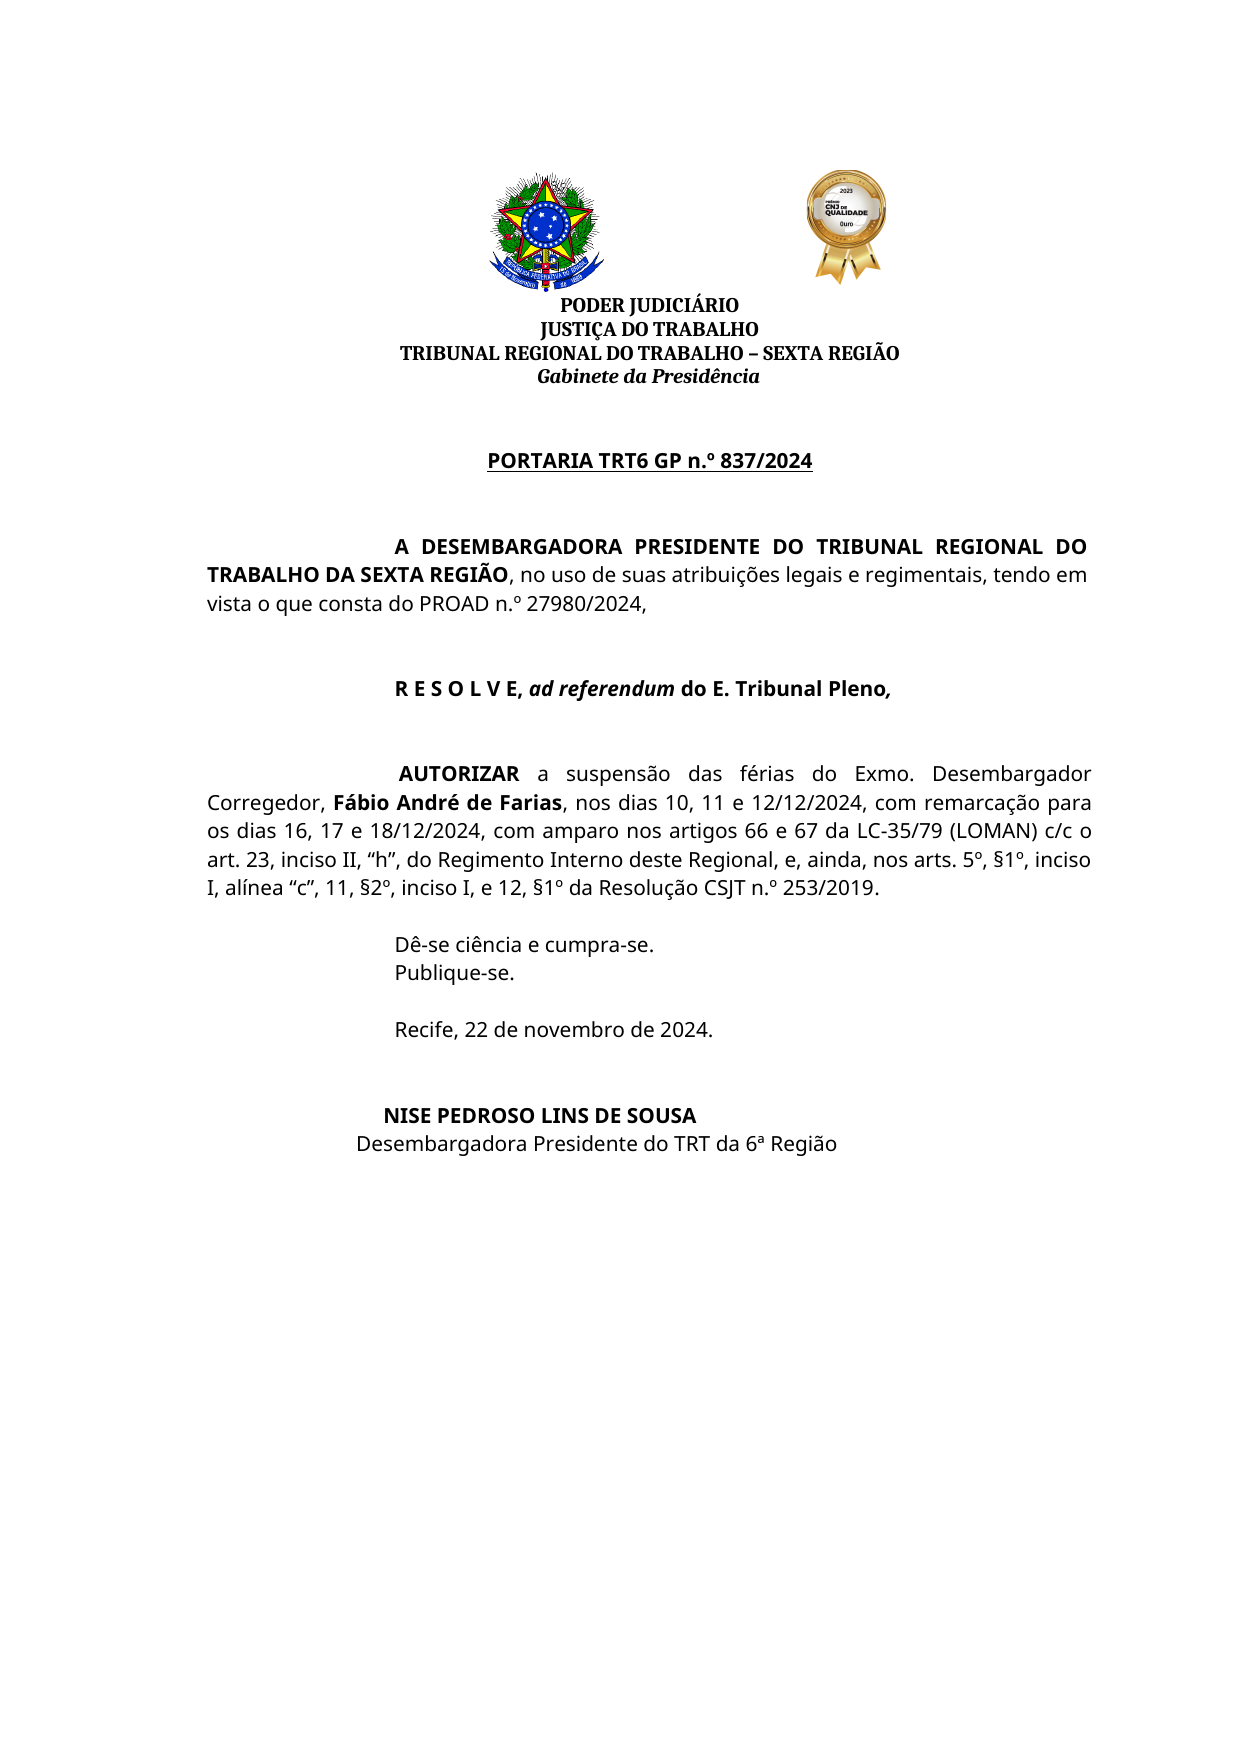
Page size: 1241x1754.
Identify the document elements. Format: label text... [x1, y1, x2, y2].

text TRIBUNAL REGIONAL DO TRABALHO – SEXTA REGIÃO [207, 341, 1092, 365]
text Desembargadora Presidente do TRT da 6ª Região [340, 1129, 1092, 1158]
text A DESEMBARGADORA PRESIDENTE DO TRIBUNAL REGIONAL DO TRABALHO DA SEXTA REGIÃO, no uso de suas atribuições legais e regimentais, tendo em vista o que consta do PROAD n.º 27980/2024, [207, 532, 1088, 617]
text Dê-se ciência e cumpra-se. [207, 930, 1092, 958]
text NISE PEDROSO LINS DE SOUSA [340, 1101, 1092, 1129]
text Publique-se. [207, 958, 1092, 987]
text Gabinete da Presidência [207, 365, 1092, 389]
text Recife, 22 de novembro de 2024. [207, 1015, 1092, 1044]
text AUTORIZAR a suspensão das férias do Exmo. Desembargador Corregedor, Fábio André de Farias, nos dias 10, 11 e 12/12/2024, com remarcação para os dias 16, 17 e 18/12/2024, com amparo nos artigos 66 e 67 da LC-35/79 (LOMAN) c/c o art. 23, inciso II, “h”, do Regimento Interno deste Regional, e, ainda, nos arts. 5º, §1º, inciso I, alínea “c”, 11, §2º, inciso I, e 12, §1º da Resolução CSJT n.º 253/2019. [207, 759, 1092, 902]
text PORTARIA TRT6 GP n.º 837/2024 [207, 447, 1092, 475]
text R E S O L V E, ad referendum do E. Tribunal Pleno, [207, 674, 1088, 703]
text JUSTIÇA DO TRABALHO [207, 317, 1092, 341]
text PODER JUDICIÁRIO [207, 293, 1092, 317]
